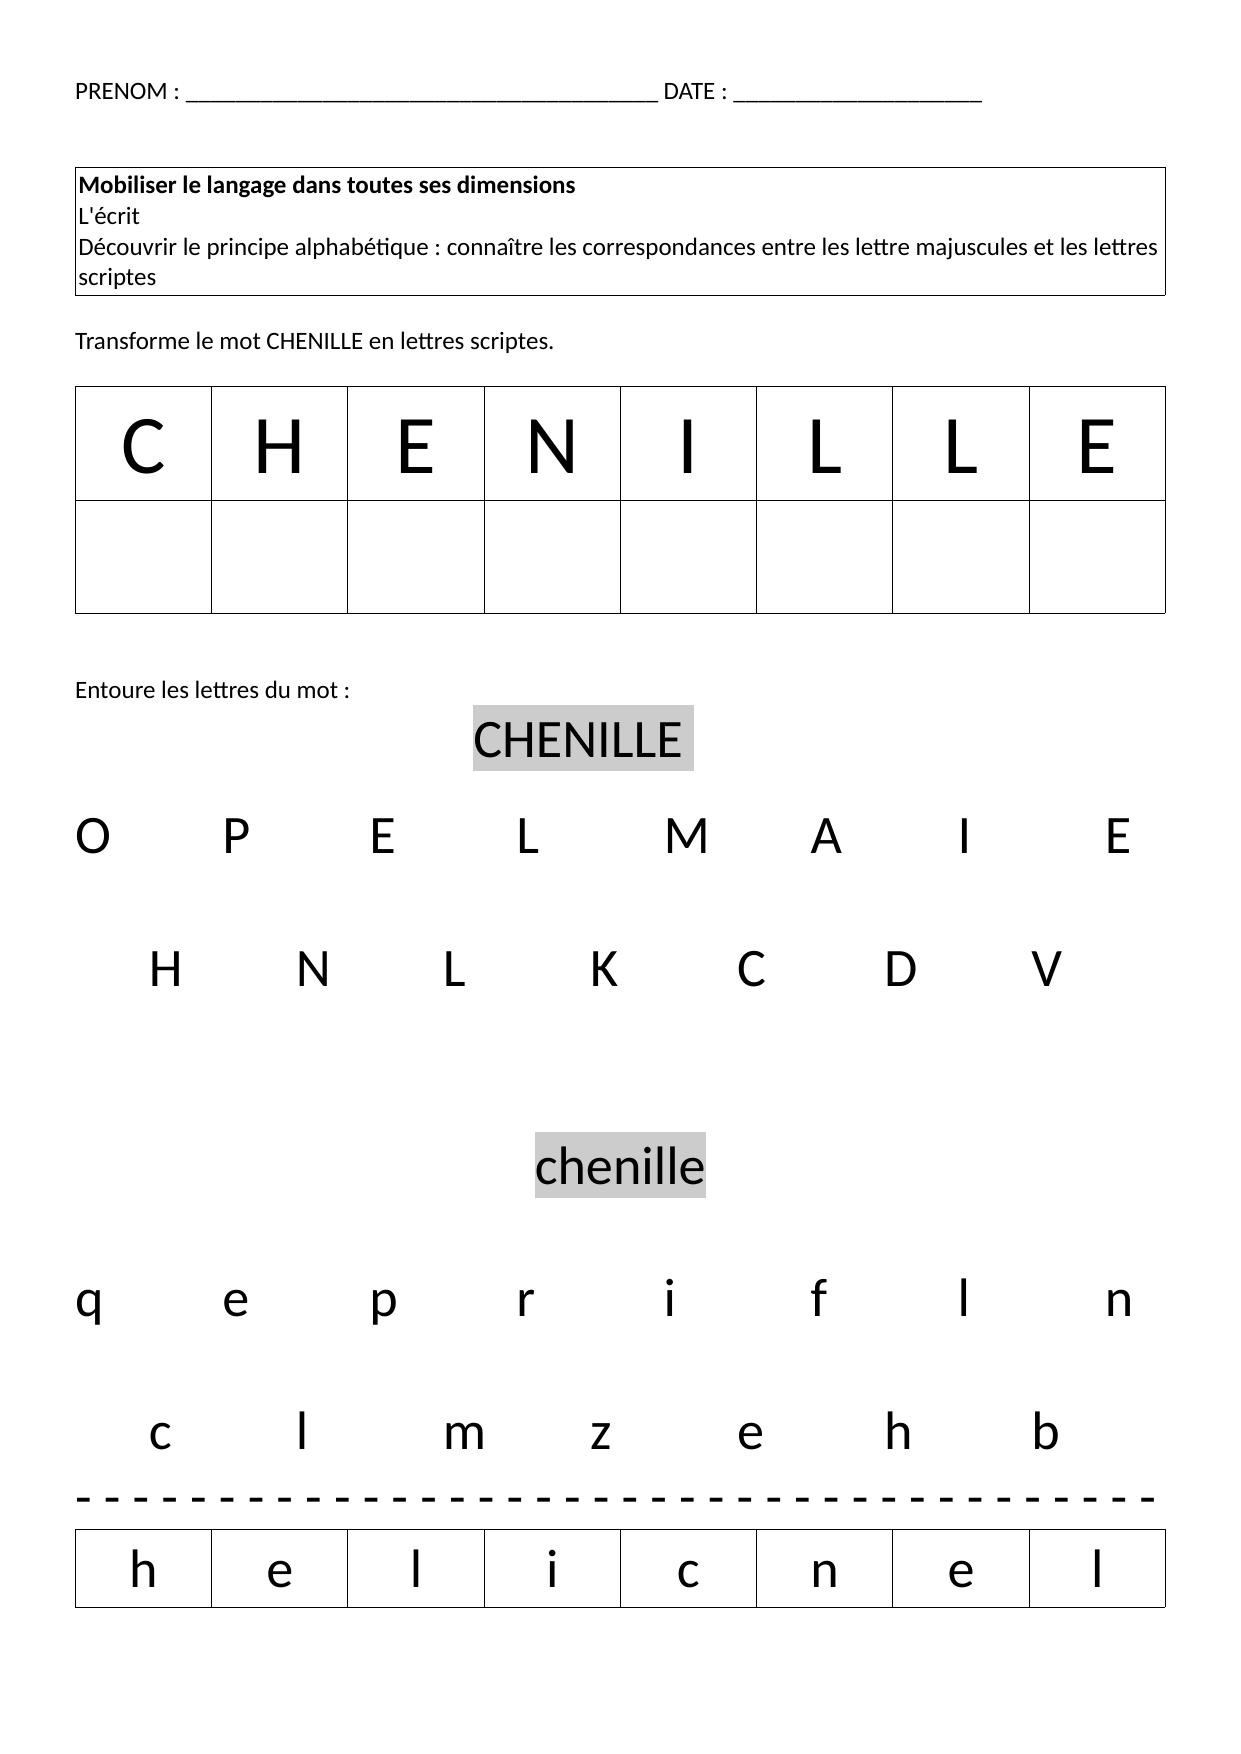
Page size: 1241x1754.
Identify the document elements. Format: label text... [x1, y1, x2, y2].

text PRENOM : ______________________________________ DATE : ____________________ [75, 75, 1165, 106]
table_header e [212, 1530, 347, 1607]
table_cell [757, 501, 892, 613]
text CHENILLE [75, 704, 1165, 771]
table_header N [485, 387, 620, 499]
table_cell [212, 501, 347, 613]
table_header L [893, 387, 1029, 499]
table_header l [1030, 1530, 1165, 1607]
text c l m z e h b [75, 1397, 1165, 1463]
table_cell [348, 501, 484, 613]
text chenille [75, 1132, 1165, 1198]
text O P E L M A I E [75, 801, 1165, 867]
table_header H [212, 387, 347, 499]
table_cell [893, 501, 1029, 613]
text L'écrit [76, 197, 1165, 228]
table_header C [76, 387, 211, 499]
table_header e [893, 1530, 1029, 1607]
table_cell [485, 501, 620, 613]
table_cell [76, 501, 211, 613]
text Mobiliser le langage dans toutes ses dimensions [76, 168, 1165, 197]
text - - - - - - - - - - - - - - - - - - - - - - - - - - - - - - - - - - - - - - [75, 1463, 1165, 1529]
text q e p r i f l n [75, 1264, 1165, 1330]
table_cell [621, 501, 756, 613]
text Découvrir le principe alphabétique : connaître les correspondances entre les lettre majuscules et les lettres scriptes [76, 228, 1165, 295]
table_header n [757, 1530, 892, 1607]
table_header L [757, 387, 892, 499]
table_cell [1030, 501, 1165, 613]
text Transforme le mot CHENILLE en lettres scriptes. [75, 325, 1165, 356]
table_header i [485, 1530, 620, 1607]
table_header h [76, 1530, 211, 1607]
table_header E [1030, 387, 1165, 499]
table_header c [621, 1530, 756, 1607]
table_header I [621, 387, 756, 499]
text Entoure les lettres du mot : [75, 674, 1165, 704]
table_header E [348, 387, 484, 499]
text H N L K C D V [75, 933, 1165, 1000]
table_header l [348, 1530, 484, 1607]
